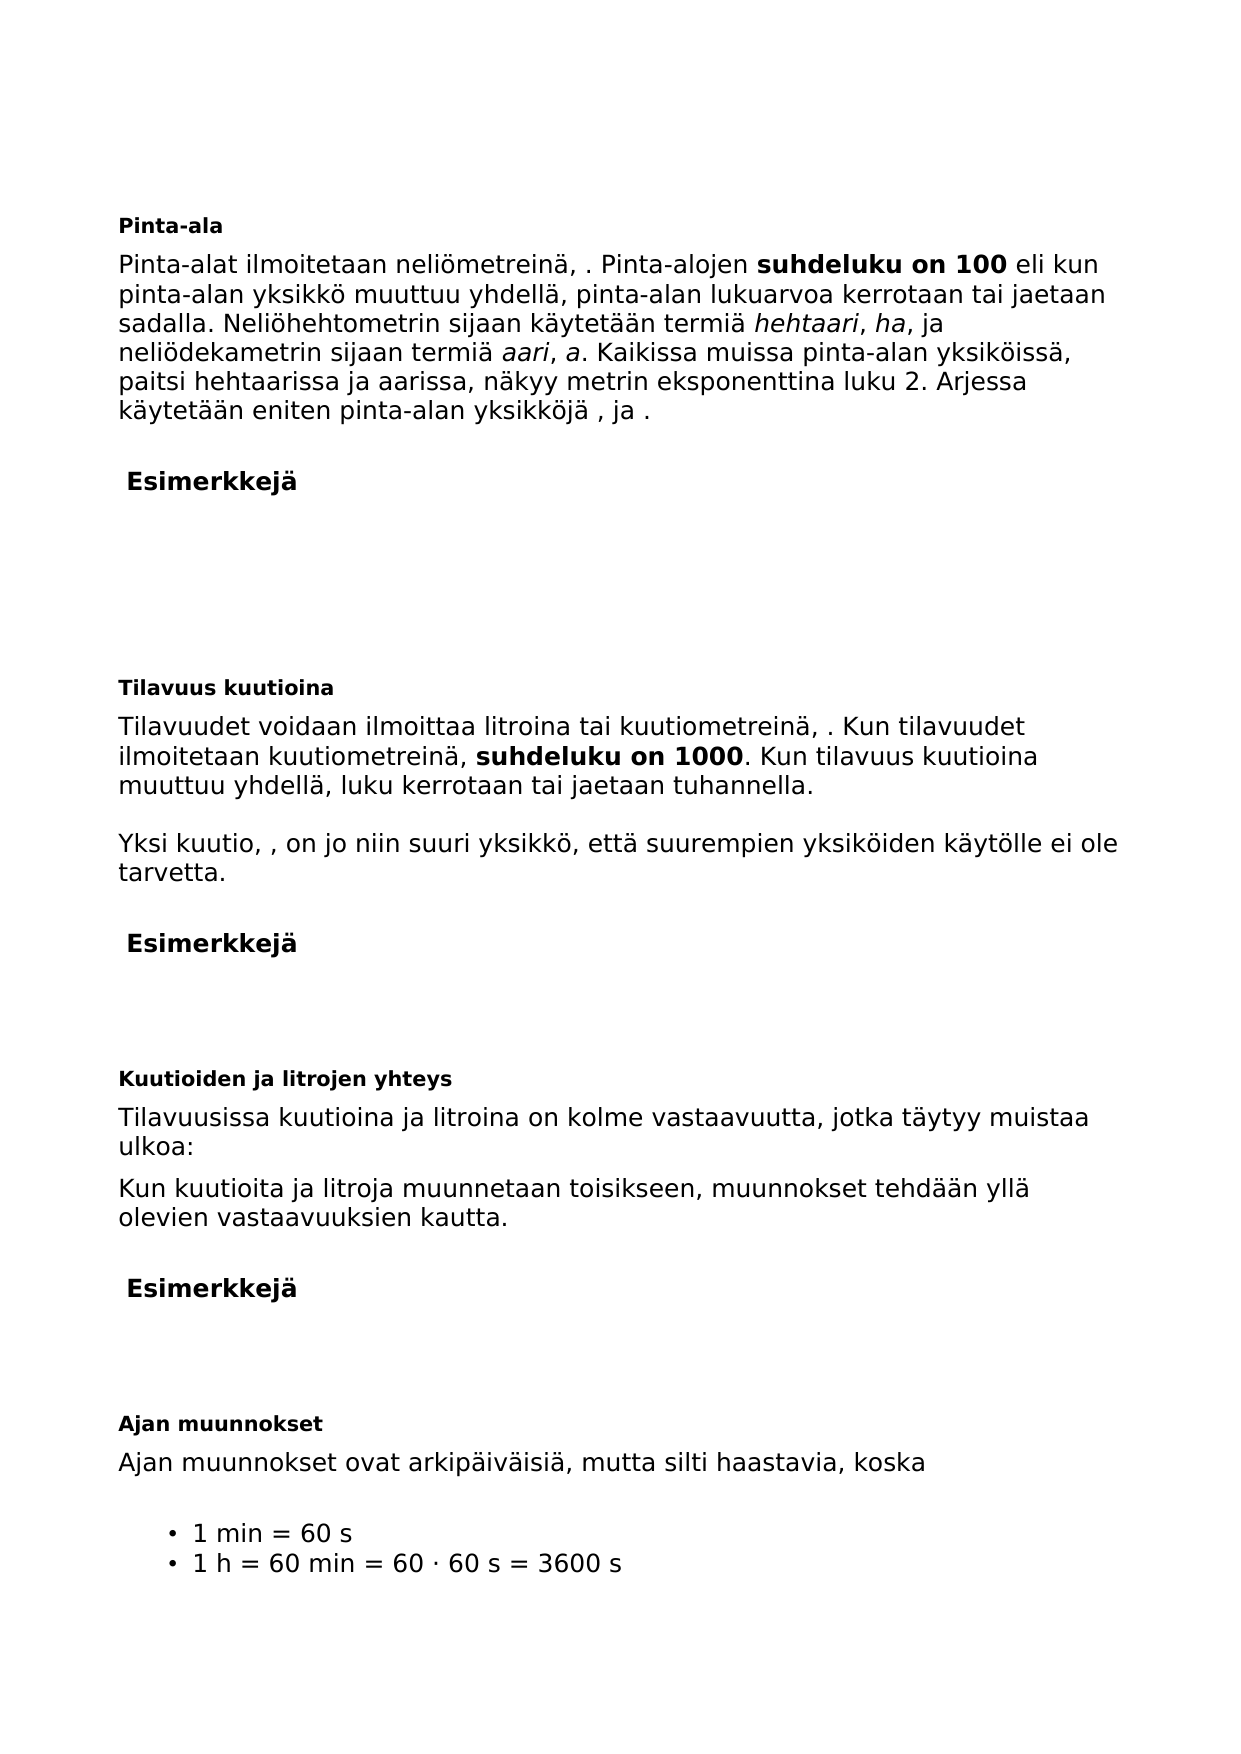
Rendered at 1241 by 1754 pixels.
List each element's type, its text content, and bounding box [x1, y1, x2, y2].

text Esimerkkejä [118, 438, 1122, 497]
subtitle Tilavuus kuutioina [118, 676, 1122, 700]
list 1 h = 60 min = 60 · 60 s = 3600 s [177, 1549, 1122, 1578]
text Pinta-alat ilmoitetaan neliömetreinä, . Pinta-alojen suhdeluku on 100 eli kun pinta-alan yksikkö muuttuu yhdellä, pinta-alan lukuarvoa kerrotaan tai jaetaan sadalla. Neliöhehtometrin sijaan käytetään termiä hehtaari, ha, ja neliödekametrin sijaan termiä aari, a. Kaikissa muissa pinta-alan yksiköissä, paitsi hehtaarissa ja aarissa, näkyy metrin eksponenttina luku 2. Arjessa käytetään eniten pinta-alan yksikköjä , ja . [118, 251, 1122, 426]
subtitle Kuutioiden ja litrojen yhteys [118, 1067, 1122, 1091]
subtitle Ajan muunnokset [118, 1412, 1122, 1436]
text Tilavuudet voidaan ilmoittaa litroina tai kuutiometreinä, . Kun tilavuudet ilmoitetaan kuutiometreinä, suhdeluku on 1000. Kun tilavuus kuutioina muuttuu yhdellä, luku kerrotaan tai jaetaan tuhannella. Yksi kuutio, , on jo niin suuri yksikkö, että suurempien yksiköiden käytölle ei ole tarvetta. [118, 712, 1122, 887]
text Kun kuutioita ja litroja muunnetaan toisikseen, muunnokset tehdään yllä olevien vastaavuuksien kautta. [118, 1174, 1122, 1233]
subtitle Pinta-ala [118, 214, 1122, 238]
text Esimerkkejä [118, 1245, 1122, 1303]
text Esimerkkejä [118, 900, 1122, 958]
list 1 min = 60 s [177, 1520, 1122, 1549]
text Ajan muunnokset ovat arkipäiväisiä, mutta silti haastavia, koska [118, 1448, 1122, 1478]
text Tilavuusissa kuutioina ja litroina on kolme vastaavuutta, jotka täytyy muistaa ulkoa: [118, 1103, 1122, 1162]
